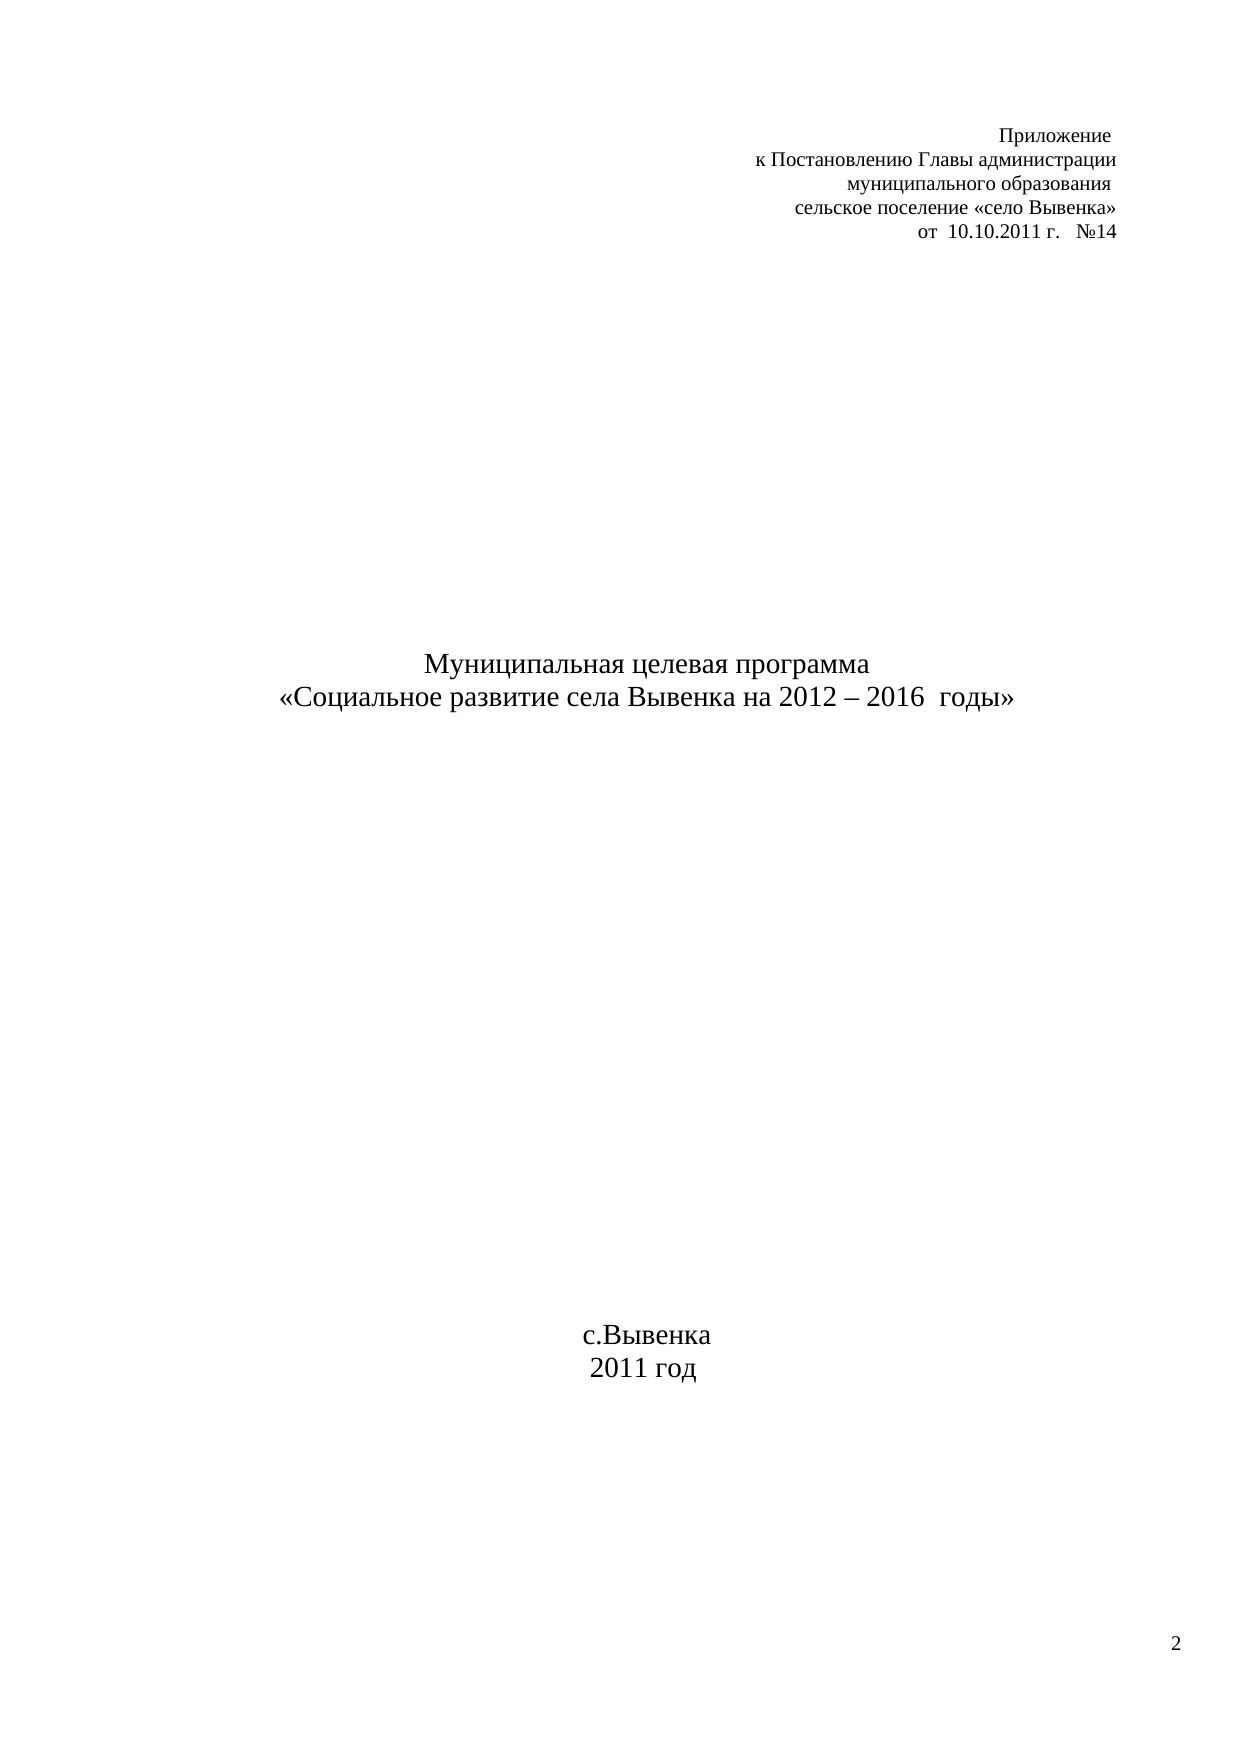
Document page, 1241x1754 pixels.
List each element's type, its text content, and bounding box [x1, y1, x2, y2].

text «Социальное развитие села Вывенка на 2012 – 2016 годы» [112, 679, 1181, 713]
text Муниципальная целевая программа [112, 646, 1181, 679]
table_cell [667, 244, 1128, 277]
table_cell [463, 244, 667, 277]
table_cell [112, 244, 463, 277]
table_header Приложение к Постановлению Главы администрации муниципального образования сельское поселение «село Вывенка» от 10.10.2011 г. №14 [667, 75, 1128, 243]
table_header [112, 75, 463, 243]
text с.Вывенка [112, 1317, 1181, 1350]
text 2011 год [112, 1350, 1181, 1384]
table_header [463, 75, 667, 243]
